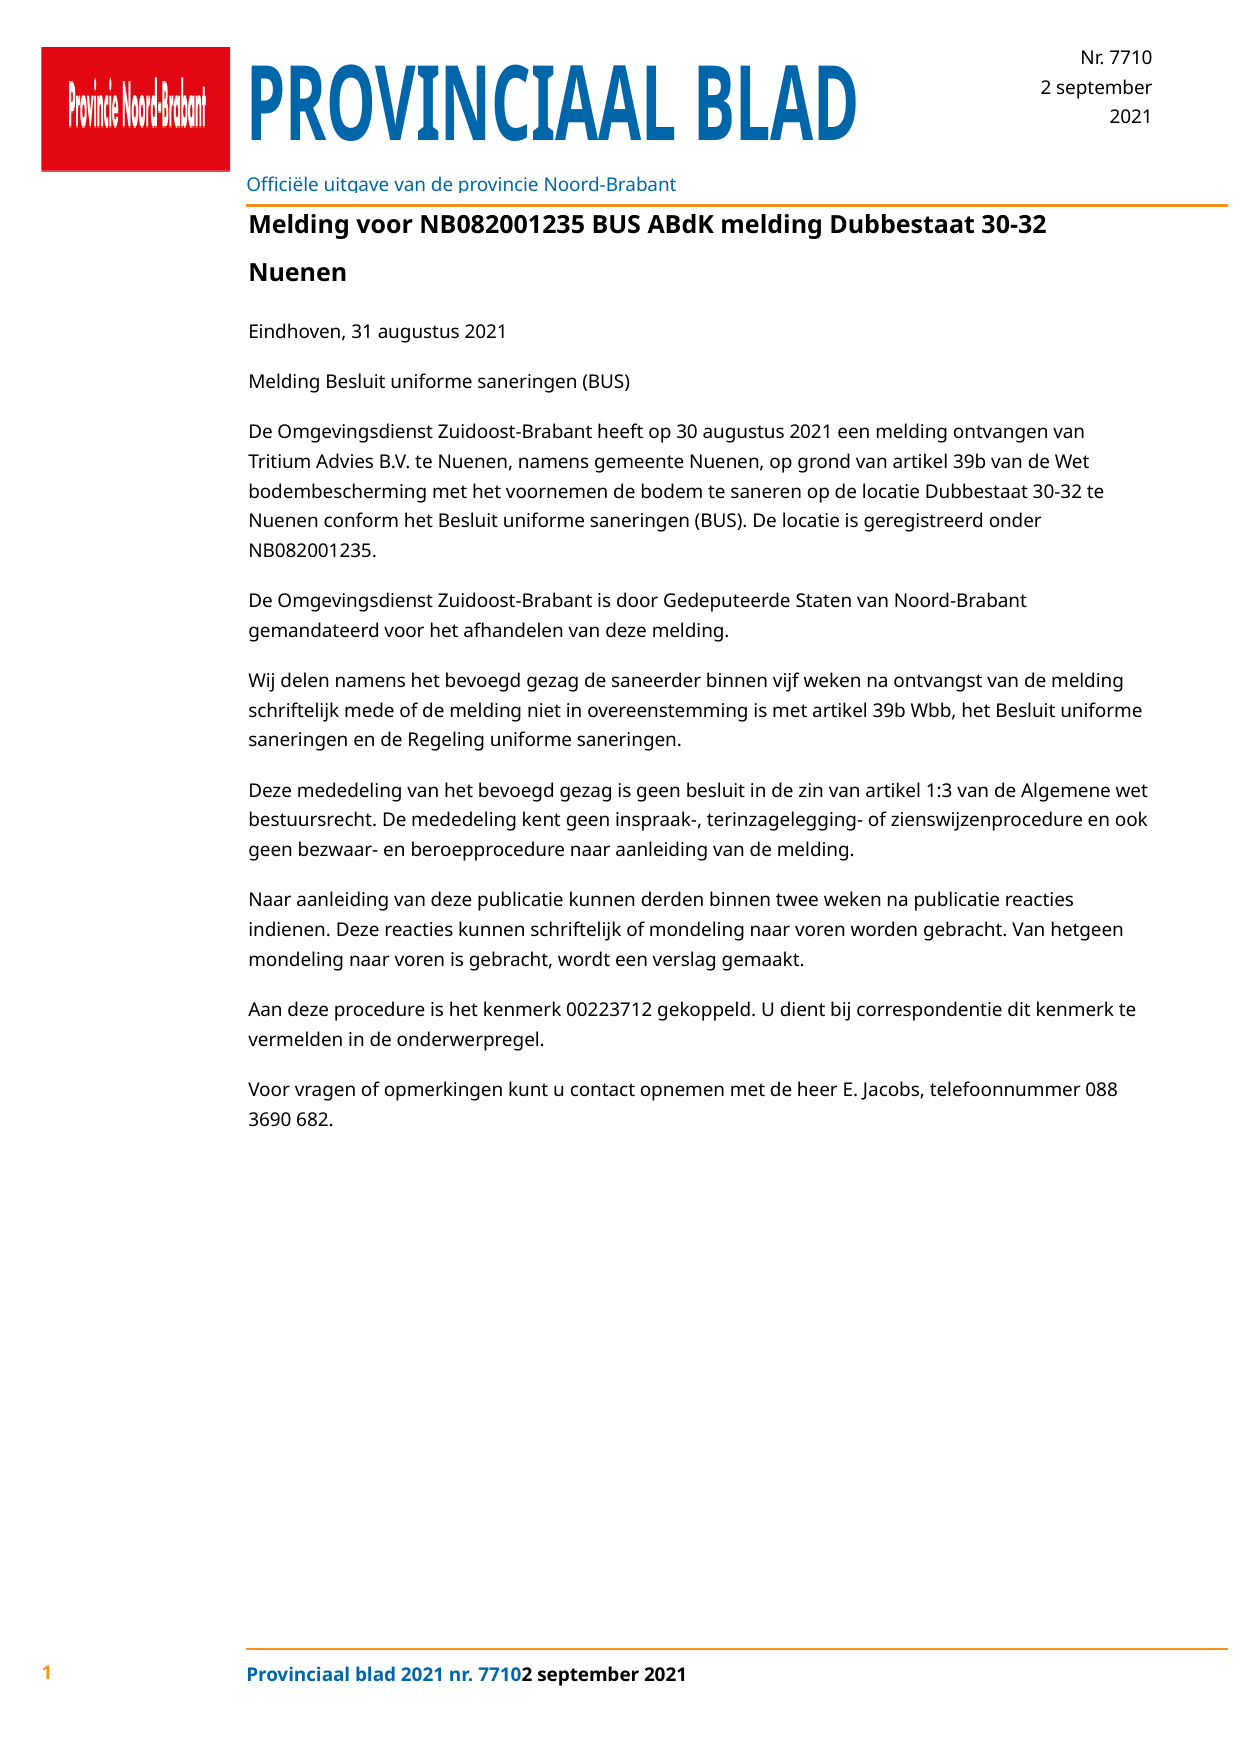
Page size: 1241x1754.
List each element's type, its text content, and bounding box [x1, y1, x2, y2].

text De Omgevingsdienst Zuidoost-Brabant heeft op 30 augustus 2021 een melding ontvangen van Tritium Advies B.V. te Nuenen, namens gemeente Nuenen, op grond van artikel 39b van de Wet bodembescherming met het voornemen de bodem te saneren op de locatie Dubbestaat 30-32 te Nuenen conform het Besluit uniforme saneringen (BUS). De locatie is geregistreerd onder NB082001235. [248, 419, 1152, 563]
text Aan deze procedure is het kenmerk 00223712 gekoppeld. U dient bij correspondentie dit kenmerk te vermelden in de onderwerpregel. [248, 996, 1152, 1052]
text Naar aanleiding van deze publicatie kunnen derden binnen twee weken na publicatie reacties indienen. Deze reacties kunnen schriftelijk of mondeling naar voren worden gebracht. Van hetgeen mondeling naar voren is gebracht, wordt een verslag gemaakt. [248, 887, 1152, 972]
text Deze mededeling van het bevoegd gezag is geen besluit in de zin van artikel 1:3 van de Algemene wet bestuursrecht. De mededeling kent geen inspraak-, terinzagelegging- of zienswijzenprocedure en ook geen bezwaar- en beroepprocedure naar aanleiding van de melding. [248, 777, 1152, 862]
text Melding voor NB082001235 BUS ABdK melding Dubbestaat 30-32 Nuenen [248, 207, 1152, 288]
text Melding Besluit uniforme saneringen (BUS) [248, 368, 1152, 394]
text Eindhoven, 31 augustus 2021 [248, 318, 1152, 344]
text De Omgevingsdienst Zuidoost-Brabant is door Gedeputeerde Staten van Noord-Brabant gemandateerd voor het afhandelen van deze melding. [248, 587, 1152, 643]
picture [41, 47, 231, 172]
text Wij delen namens het bevoegd gezag de saneerder binnen vijf weken na ontvangst van de melding schriftelijk mede of de melding niet in overeenstemming is met artikel 39b Wbb, het Besluit uniforme saneringen en de Regeling uniforme saneringen. [248, 667, 1152, 752]
text Voor vragen of opmerkingen kunt u contact opnemen met de heer E. Jacobs, telefoonnummer 088 3690 682. [248, 1076, 1152, 1132]
